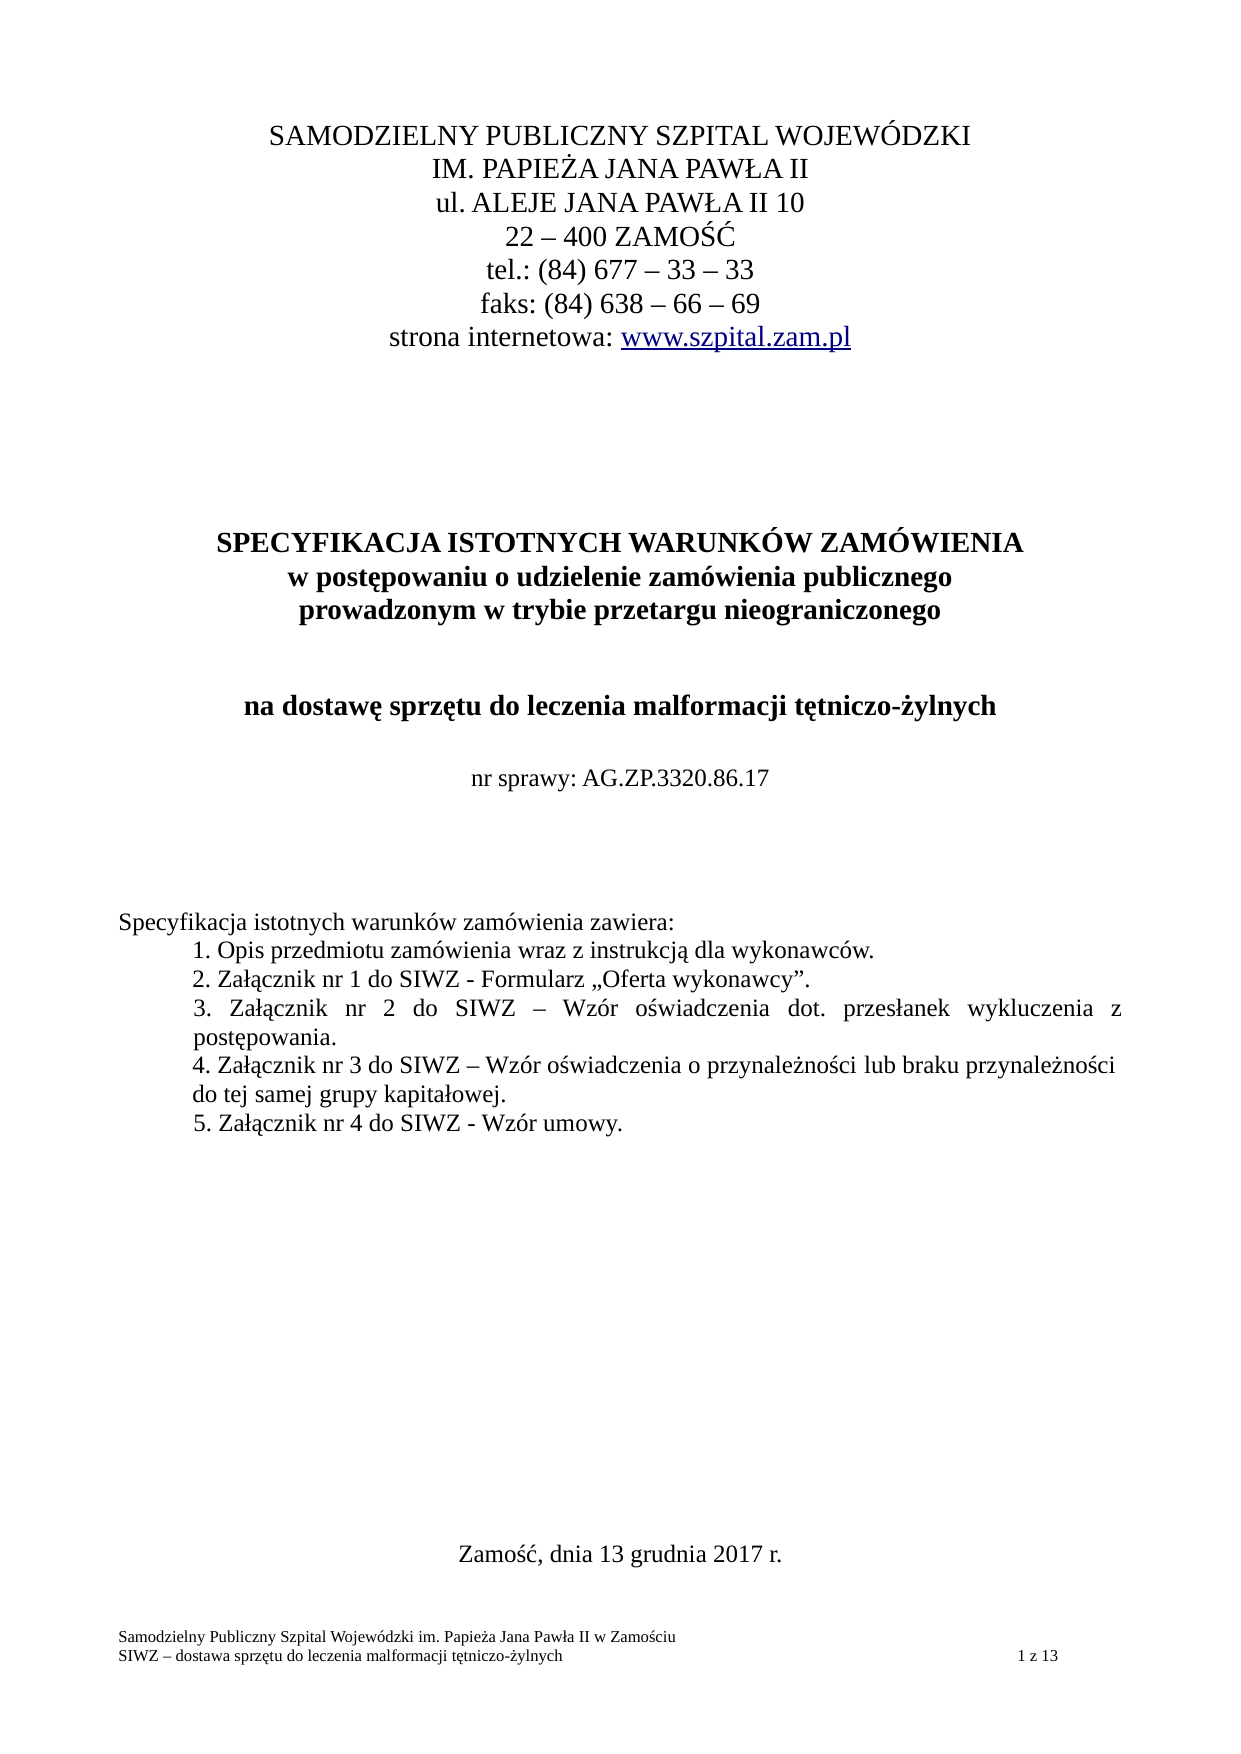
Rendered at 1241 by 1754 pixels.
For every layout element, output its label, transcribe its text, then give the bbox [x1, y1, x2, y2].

text SPECYFIKACJA ISTOTNYCH WARUNKÓW ZAMÓWIENIA [118, 525, 1122, 559]
text SAMODZIELNY PUBLICZNY SZPITAL WOJEWÓDZKI [118, 118, 1122, 152]
text 2. Załącznik nr 1 do SIWZ - Formularz „Oferta wykonawcy”. [118, 964, 1122, 993]
text 4. Załącznik nr 3 do SIWZ – Wzór oświadczenia o przynależności lub braku przynależności do tej samej grupy kapitałowej. [118, 1051, 1122, 1108]
text ul. ALEJE JANA PAWŁA II 10 [118, 185, 1122, 219]
text Zamość, dnia 13 grudnia 2017 r. [118, 1539, 1122, 1568]
text prowadzonym w trybie przetargu nieograniczonego [118, 592, 1122, 626]
text Specyfikacja istotnych warunków zamówienia zawiera: [118, 907, 1122, 936]
text 22 – 400 ZAMOŚĆ [118, 219, 1122, 252]
text strona internetowa: www.szpital.zam.pl [118, 319, 1122, 353]
text 5. Załącznik nr 4 do SIWZ - Wzór umowy. [118, 1108, 1122, 1137]
text tel.: (84) 677 – 33 – 33 [118, 252, 1122, 286]
text w postępowaniu o udzielenie zamówienia publicznego [118, 559, 1122, 592]
text nr sprawy: AG.ZP.3320.86.17 [118, 763, 1122, 792]
text 3. Załącznik nr 2 do SIWZ – Wzór oświadczenia dot. przesłanek wykluczenia z postępowania. [193, 993, 1122, 1051]
text 1. Opis przedmiotu zamówienia wraz z instrukcją dla wykonawców. [118, 936, 1122, 964]
text IM. PAPIEŻA JANA PAWŁA II [118, 152, 1122, 185]
text faks: (84) 638 – 66 – 69 [118, 286, 1122, 319]
text na dostawę sprzętu do leczenia malformacji tętniczo-żylnych [118, 688, 1122, 722]
